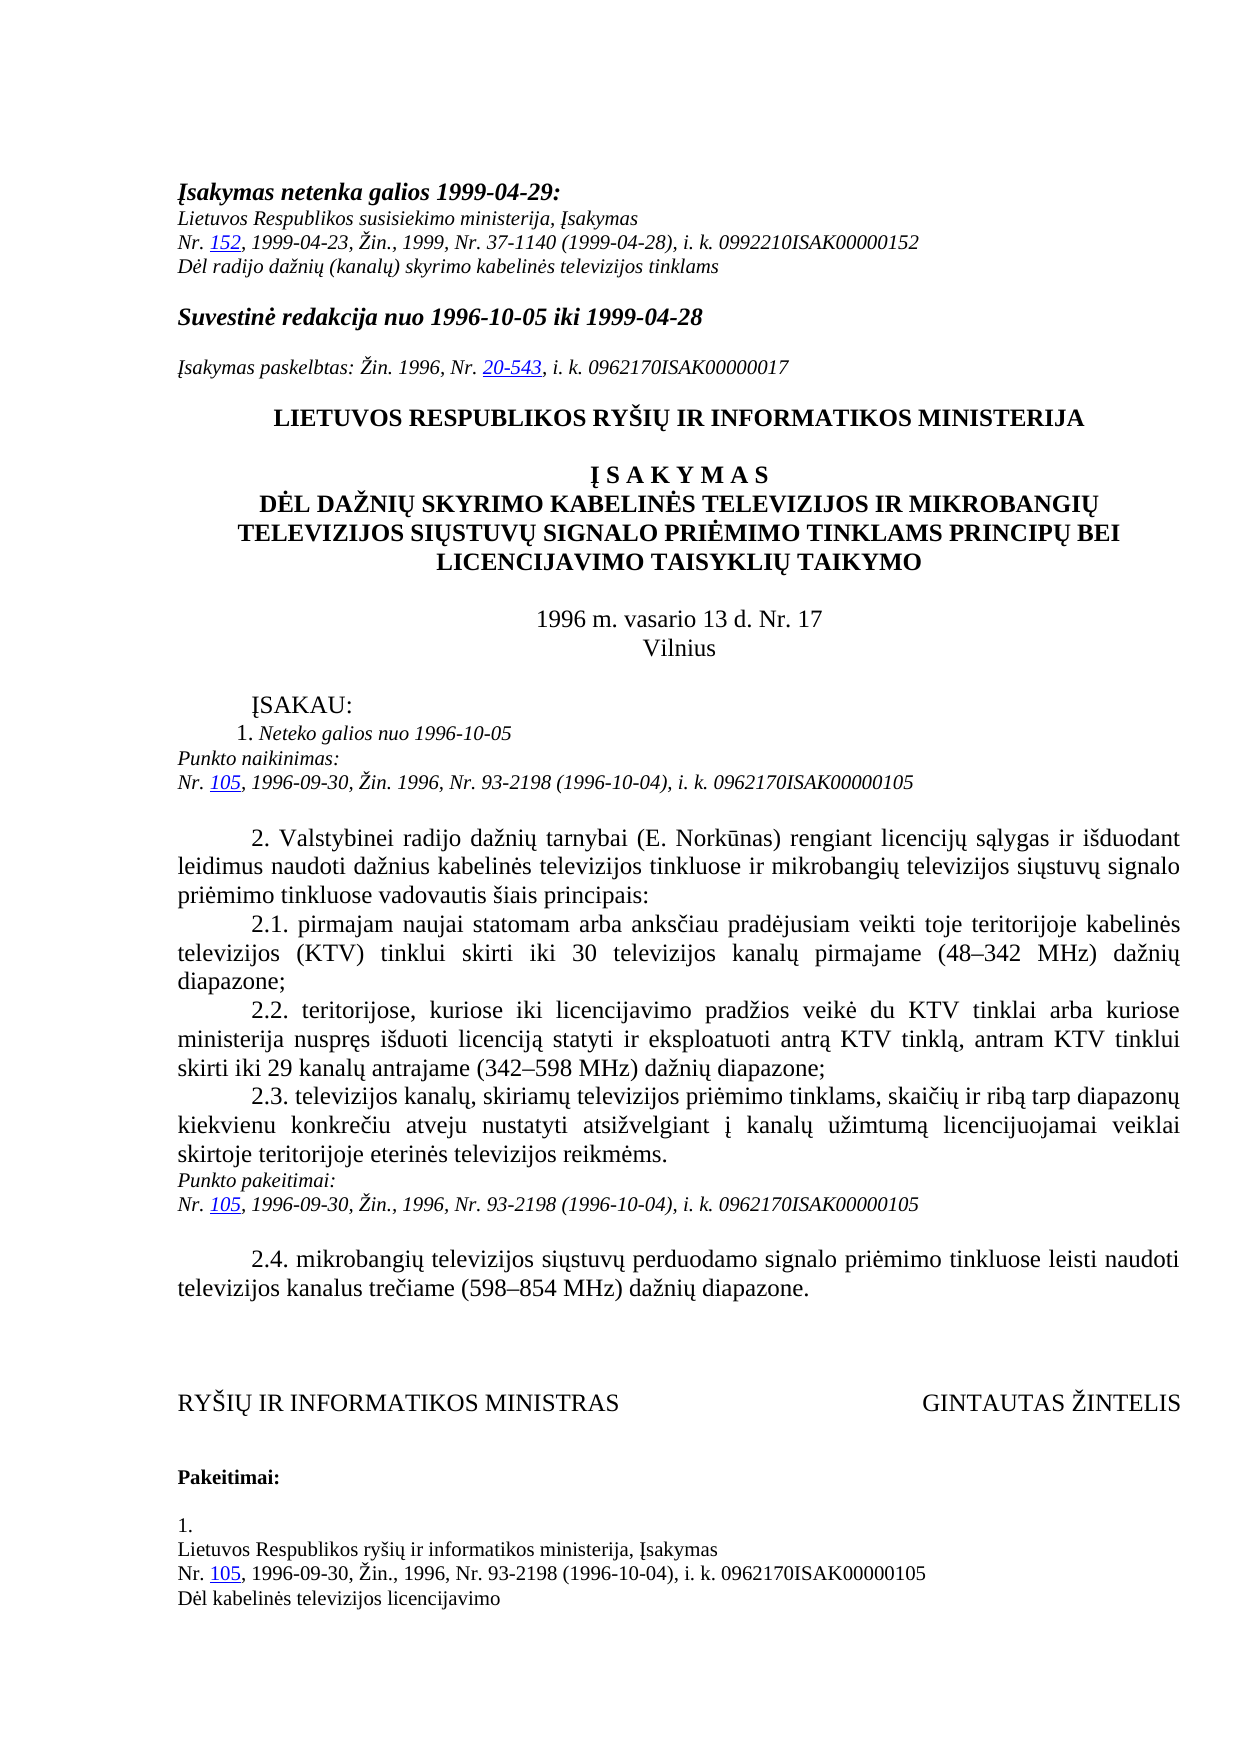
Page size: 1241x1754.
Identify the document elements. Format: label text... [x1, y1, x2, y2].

text Suvestinė redakcija nuo 1996-10-05 iki 1999-04-28 [177, 302, 1181, 331]
text Pakeitimai: [177, 1465, 1181, 1489]
text Nr. 105, 1996-09-30, Žin., 1996, Nr. 93-2198 (1996-10-04), i. k. 0962170ISAK00000105 [177, 1561, 1181, 1585]
text ĮSAKAU: [177, 691, 1181, 719]
text 2.3. televizijos kanalų, skiriamų televizijos priėmimo tinklams, skaičių ir ribą tarp diapazonų kiekvienu konkrečiu atveju nustatyti atsižvelgiant į kanalų užimtumą licencijuojamai veiklai skirtoje teritorijoje eterinės televizijos reikmėms. [177, 1081, 1181, 1168]
text Vilnius [177, 633, 1181, 662]
text Įsakymas netenka galios 1999-04-29: [177, 177, 1181, 206]
text 2.4. mikrobangių televizijos siųstuvų perduodamo signalo priėmimo tinkluose leisti naudoti televizijos kanalus trečiame (598–854 MHz) dažnių diapazone. [177, 1244, 1181, 1302]
text Nr. 152, 1999-04-23, Žin., 1999, Nr. 37-1140 (1999-04-28), i. k. 0992210ISAK00000152 [177, 230, 1181, 254]
text Dėl radijo dažnių (kanalų) skyrimo kabelinės televizijos tinklams [177, 254, 1181, 278]
text Lietuvos Respublikos susisiekimo ministerija, Įsakymas [177, 206, 1181, 230]
text LIETUVOS RESPUBLIKOS RYŠIŲ IR INFORMATIKOS MINISTERIJA [177, 403, 1181, 432]
text Lietuvos Respublikos ryšių ir informatikos ministerija, Įsakymas [177, 1537, 1181, 1561]
text Punkto naikinimas: [177, 746, 1181, 770]
text 1. [177, 1513, 1181, 1537]
text 2. Valstybinei radijo dažnių tarnybai (E. Norkūnas) rengiant licencijų sąlygas ir išduodant leidimus naudoti dažnius kabelinės televizijos tinkluose ir mikrobangių televizijos siųstuvų signalo priėmimo tinkluose vadovautis šiais principais: [177, 823, 1181, 909]
text 1. Neteko galios nuo 1996-10-05 [177, 719, 1181, 746]
text Nr. 105, 1996-09-30, Žin. 1996, Nr. 93-2198 (1996-10-04), i. k. 0962170ISAK00000105 [177, 770, 1181, 794]
text 2.2. teritorijose, kuriose iki licencijavimo pradžios veikė du KTV tinklai arba kuriose ministerija nuspręs išduoti licenciją statyti ir eksploatuoti antrą KTV tinklą, antram KTV tinklui skirti iki 29 kanalų antrajame (342–598 MHz) dažnių diapazone; [177, 995, 1181, 1081]
text Nr. 105, 1996-09-30, Žin., 1996, Nr. 93-2198 (1996-10-04), i. k. 0962170ISAK00000105 [177, 1192, 1181, 1216]
text 1996 m. vasario 13 d. Nr. 17 [177, 604, 1181, 633]
text 2.1. pirmajam naujai statomam arba anksčiau pradėjusiam veikti toje teritorijoje kabelinės televizijos (KTV) tinklui skirti iki 30 televizijos kanalų pirmajame (48–342 MHz) dažnių diapazone; [177, 909, 1181, 995]
text Įsakymas paskelbtas: Žin. 1996, Nr. 20-543, i. k. 0962170ISAK00000017 [177, 355, 1181, 379]
text Punkto pakeitimai: [177, 1168, 1181, 1192]
text DĖL DAŽNIŲ SKYRIMO KABELINĖS TELEVIZIJOS IR MIKROBANGIŲ TELEVIZIJOS SIŲSTUVŲ SIGNALO PRIĖMIMO TINKLAMS PRINCIPŲ BEI LICENCIJAVIMO TAISYKLIŲ TAIKYMO [177, 489, 1181, 576]
text Dėl kabelinės televizijos licencijavimo [177, 1585, 1181, 1609]
text RYŠIŲ IR INFORMATIKOS MINISTRAS GINTAUTAS ŽINTELIS [177, 1388, 1181, 1417]
text Į S A K Y M A S [177, 461, 1181, 489]
